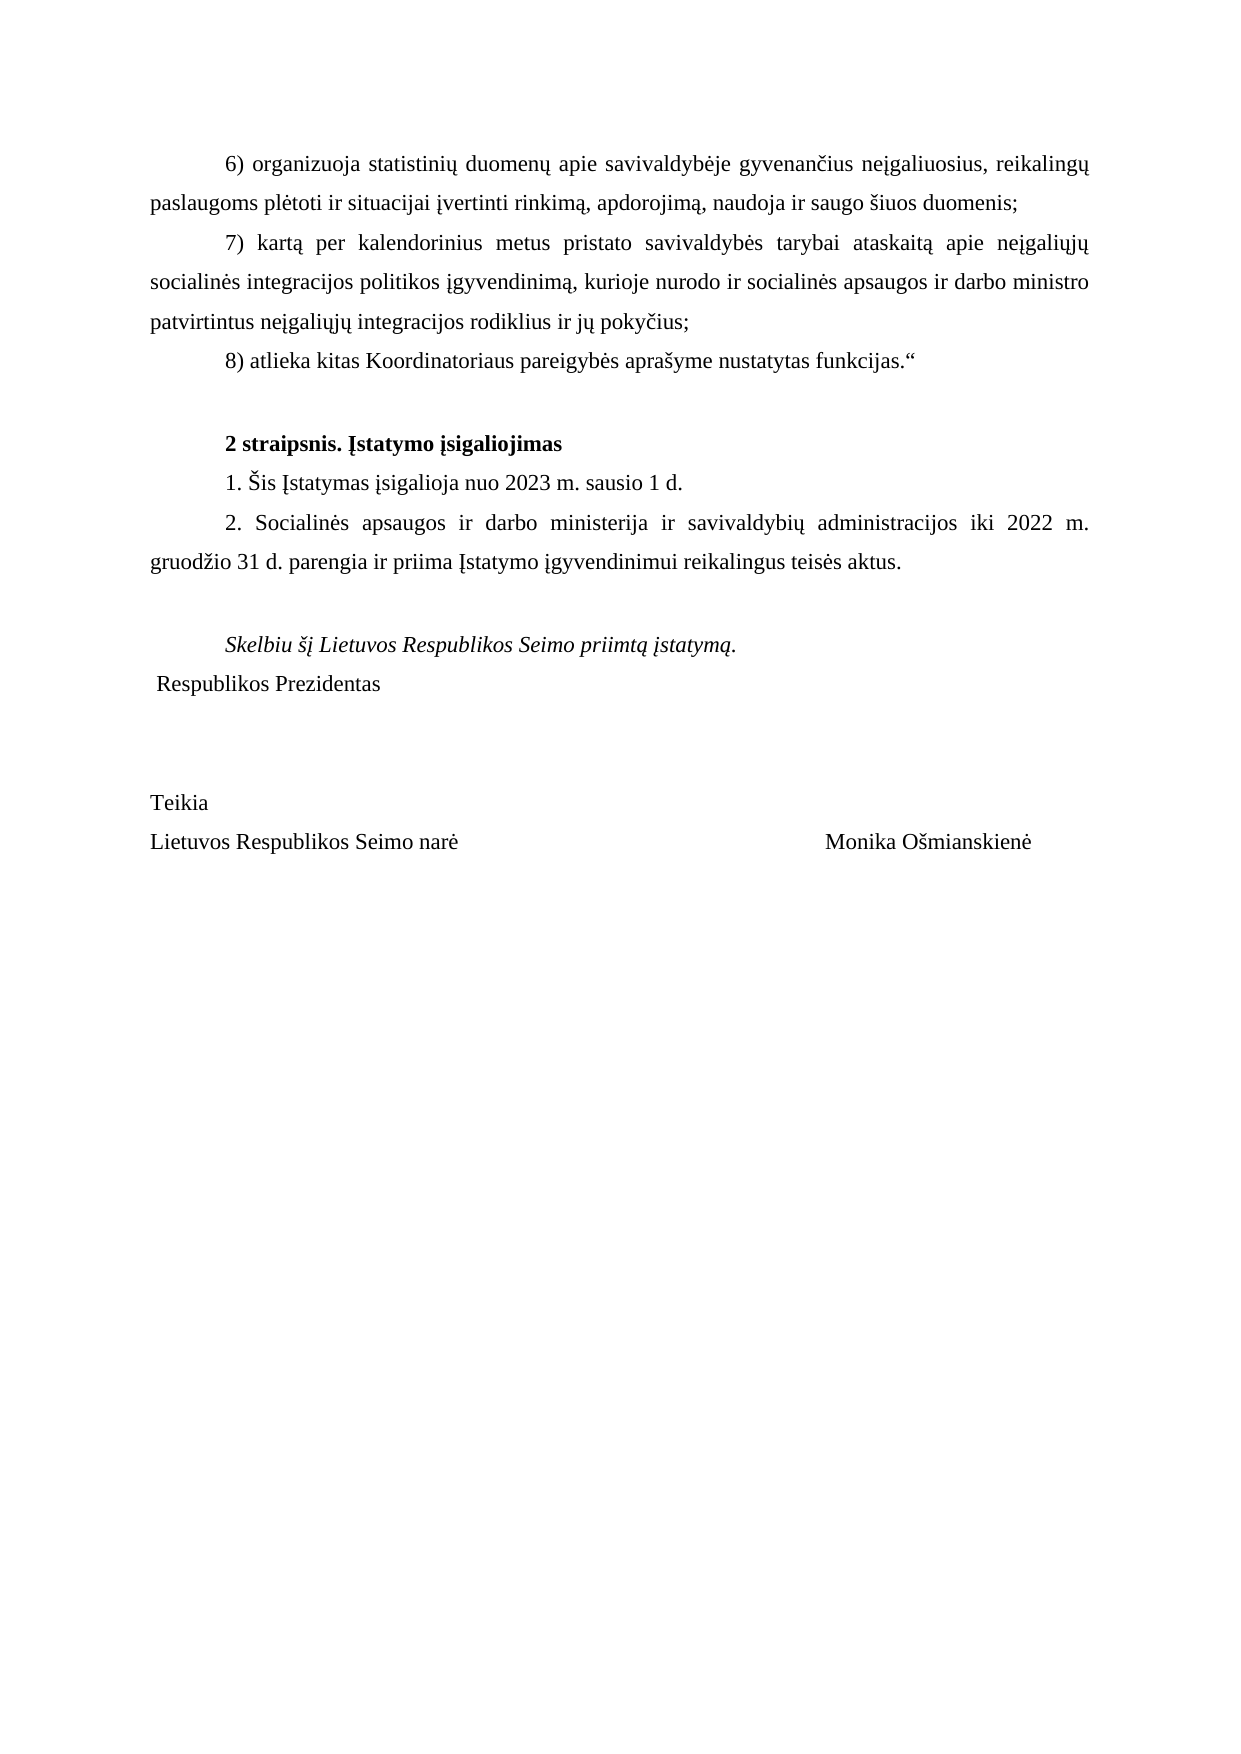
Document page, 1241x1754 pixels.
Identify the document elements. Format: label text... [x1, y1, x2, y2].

text Skelbiu šį Lietuvos Respublikos Seimo priimtą įstatymą. [150, 631, 1091, 657]
text Lietuvos Respublikos Seimo narė Monika Ošmianskienė [150, 828, 1091, 855]
text 6) organizuoja statistinių duomenų apie savivaldybėje gyvenančius neįgaliuosius, reikalingų paslaugoms plėtoti ir situacijai įvertinti rinkimą, apdorojimą, naudoja ir saugo šiuos duomenis; [150, 150, 1091, 216]
text 7) kartą per kalendorinius metus pristato savivaldybės tarybai ataskaitą apie neįgaliųjų socialinės integracijos politikos įgyvendinimą, kurioje nurodo ir socialinės apsaugos ir darbo ministro patvirtintus neįgaliųjų integracijos rodiklius ir jų pokyčius; [150, 229, 1091, 334]
text 1. Šis Įstatymas įsigalioja nuo 2023 m. sausio 1 d. [150, 469, 1091, 496]
text 2. Socialinės apsaugos ir darbo ministerija ir savivaldybių administracijos iki 2022 m. gruodžio 31 d. parengia ir priima Įstatymo įgyvendinimui reikalingus teisės aktus. [150, 509, 1091, 575]
text 2 straipsnis. Įstatymo įsigaliojimas [150, 430, 1091, 456]
text 8) atlieka kitas Koordinatoriaus pareigybės aprašyme nustatytas funkcijas.“ [150, 347, 1091, 374]
text Teikia [150, 789, 1091, 815]
text Respublikos Prezidentas [150, 671, 1091, 697]
